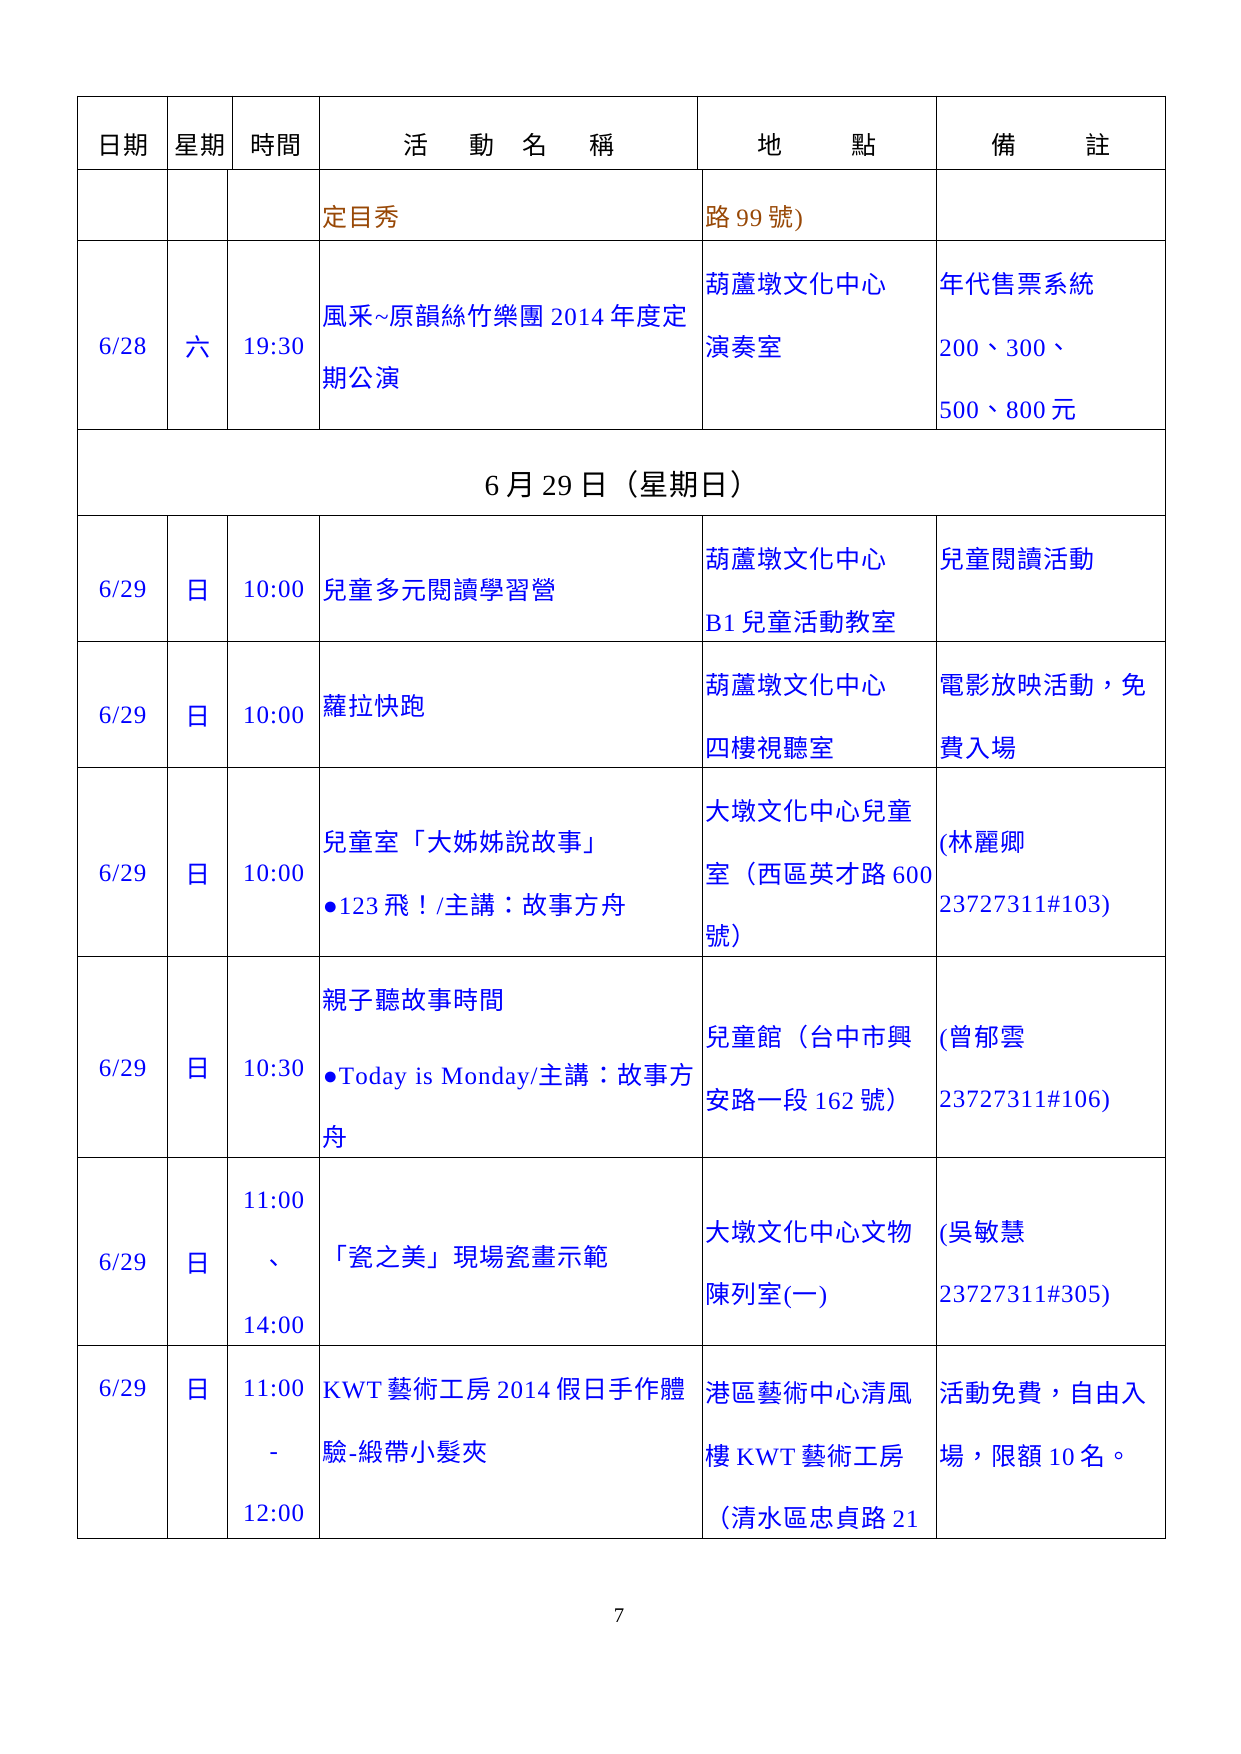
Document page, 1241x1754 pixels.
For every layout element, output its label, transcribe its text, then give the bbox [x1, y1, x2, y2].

table_cell 6月29日（星期日） [78, 430, 1165, 515]
table_cell 10:00 [228, 642, 319, 767]
table_cell 葫蘆墩文化中心 B1兒童活動教室 [703, 516, 936, 641]
table_cell 6/29 [78, 768, 167, 956]
table_cell [78, 170, 167, 240]
table_cell [937, 170, 1165, 240]
table_cell 定目秀 [320, 170, 702, 240]
table_cell 港區藝術中心清風樓KWT藝術工房（清水區忠貞路21 [703, 1346, 936, 1537]
table_cell 6/29 [78, 957, 167, 1157]
table_header 時間 [233, 97, 319, 169]
table_cell 6/28 [78, 241, 167, 429]
table_cell 親子聽故事時間 ●Today is Monday/主講：故事方舟 [320, 957, 702, 1157]
table_header 活 動 名 稱 [320, 97, 697, 169]
table_cell 10:00 [228, 768, 319, 956]
table_cell 兒童閱讀活動 [937, 516, 1165, 641]
table_cell 葫蘆墩文化中心 演奏室 [703, 241, 936, 429]
table_cell (吳敏慧23727311#305) [937, 1158, 1165, 1345]
table_cell [168, 170, 227, 240]
table_cell 10:30 [228, 957, 319, 1157]
table_header 星期 [168, 97, 232, 169]
table_cell 大墩文化中心文物陳列室(一) [703, 1158, 936, 1345]
table_cell 11:00、 14:00 [228, 1158, 319, 1345]
table_cell 日 [168, 957, 227, 1157]
table_cell 日 [168, 516, 227, 641]
table_cell 10:00 [228, 516, 319, 641]
table_cell 日 [168, 1346, 227, 1537]
table_cell 年代售票系統200、300、 500、800元 [937, 241, 1165, 429]
table_cell 大墩文化中心兒童室（西區英才路600號） [703, 768, 936, 956]
table_cell 6/29 [78, 1158, 167, 1345]
table_cell 風釆~原韻絲竹樂團2014年度定期公演 [320, 241, 702, 429]
table_cell [228, 170, 319, 240]
table_cell 日 [168, 768, 227, 956]
table_cell 兒童室「大姊姊說故事」 ●123飛！/主講：故事方舟 [320, 768, 702, 956]
table_cell 6/29 [78, 642, 167, 767]
table_cell 19:30 [228, 241, 319, 429]
table_cell KWT藝術工房2014假日手作體驗-緞帶小髮夾 [320, 1346, 702, 1537]
table_cell 活動免費，自由入場，限額10名。 [937, 1346, 1165, 1537]
table_cell 日 [168, 642, 227, 767]
table_cell 蘿拉快跑 [320, 642, 702, 767]
table_cell 日 [168, 1158, 227, 1345]
table_cell 兒童館（台中市興安路一段162號） [703, 957, 936, 1157]
table_cell 路99號) [703, 170, 936, 240]
table_header 地 點 [698, 97, 936, 169]
table_cell 電影放映活動，免費入場 [937, 642, 1165, 767]
table_cell 6/29 [78, 516, 167, 641]
table_cell (曾郁雲23727311#106) [937, 957, 1165, 1157]
table_cell 葫蘆墩文化中心 四樓視聽室 [703, 642, 936, 767]
table_cell 兒童多元閱讀學習營 [320, 516, 702, 641]
table_cell 11:00 - 12:00 [228, 1346, 319, 1537]
table_cell 六 [168, 241, 227, 429]
table_header 日期 [78, 97, 167, 169]
table_cell 6/29 [78, 1346, 167, 1537]
table_header 備 註 [937, 97, 1165, 169]
table_cell (林麗卿23727311#103) [937, 768, 1165, 956]
table_cell 「瓷之美」現場瓷畫示範 [320, 1158, 702, 1345]
